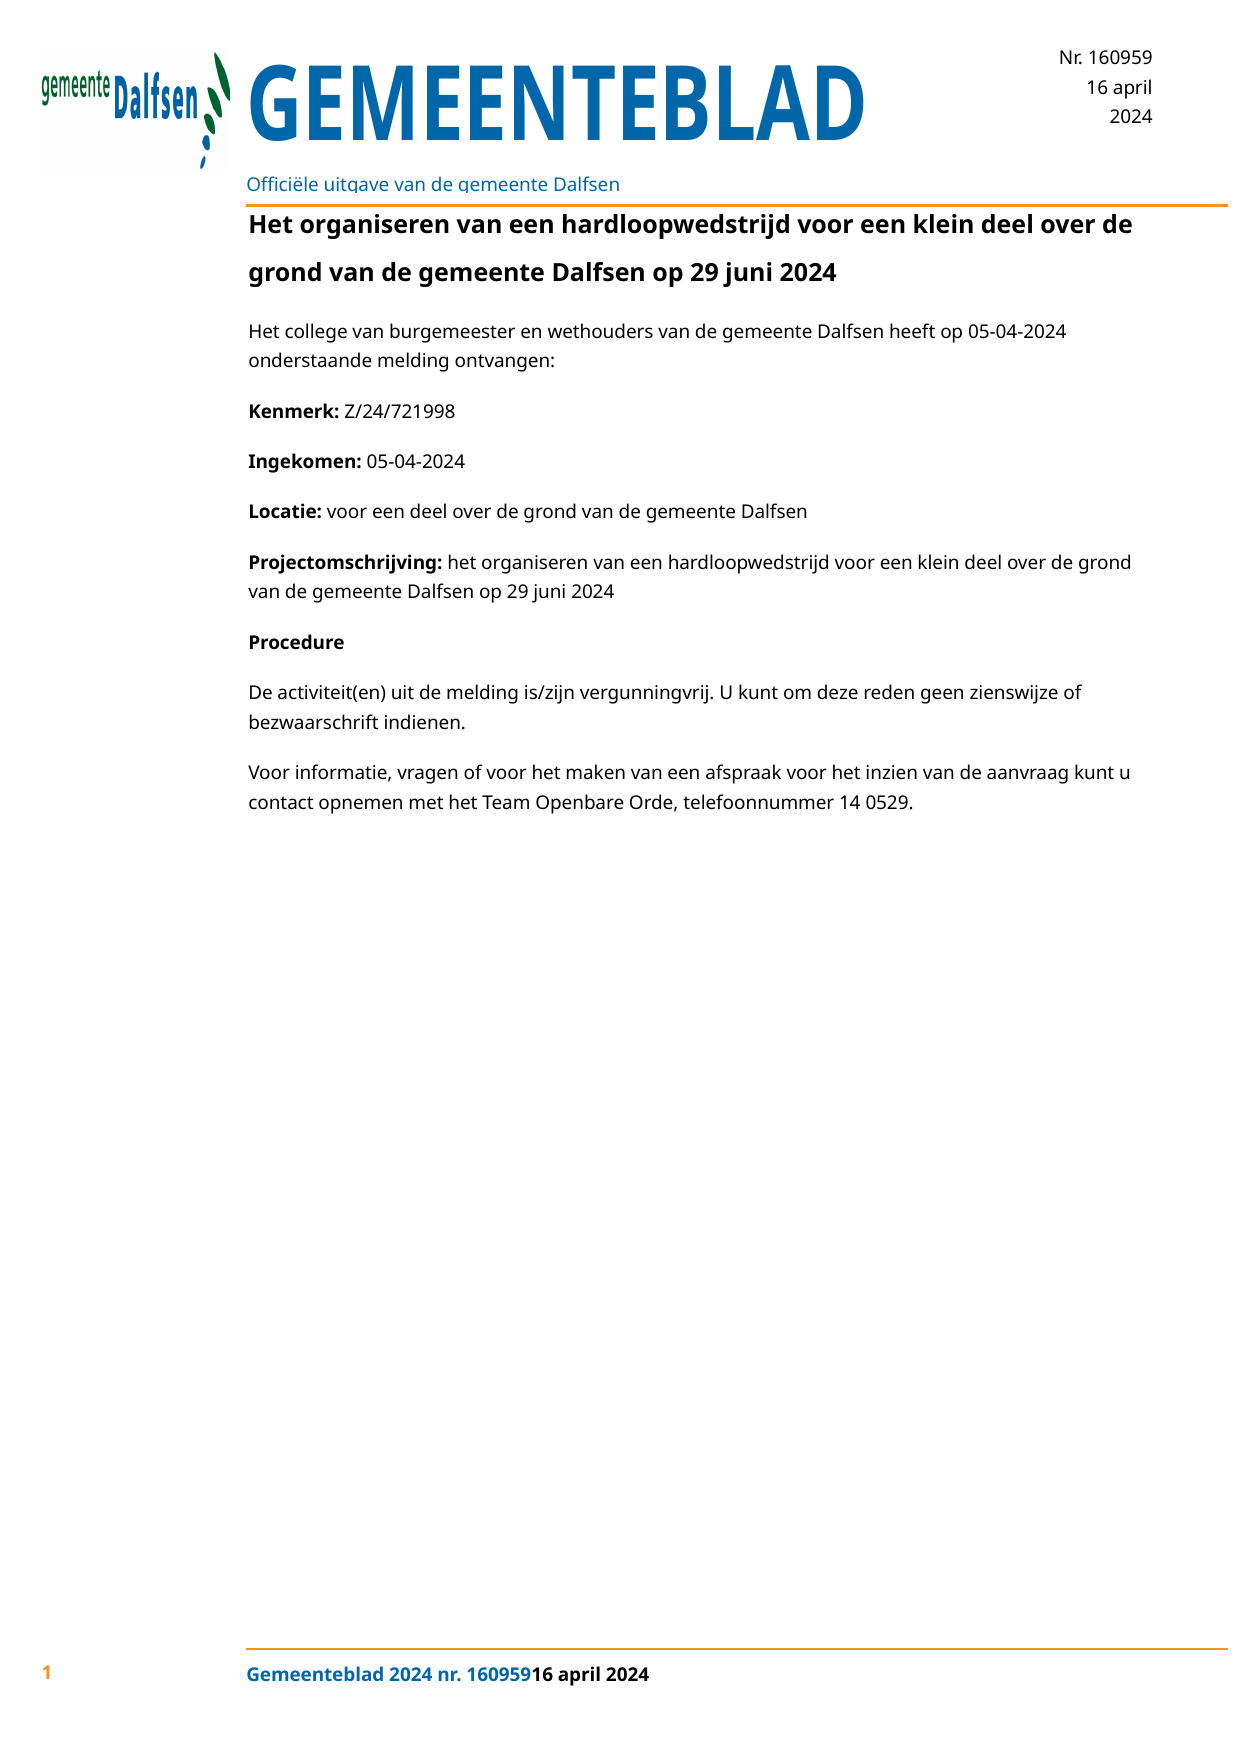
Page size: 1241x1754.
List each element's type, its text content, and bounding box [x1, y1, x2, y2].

text Voor informatie, vragen of voor het maken van een afspraak voor het inzien van de aanvraag kunt u contact opnemen met het Team Openbare Orde, telefoonnummer 14 0529. [248, 759, 1152, 815]
text Locatie: voor een deel over de grond van de gemeente Dalfsen [248, 499, 1152, 524]
picture [41, 47, 231, 172]
text De activiteit(en) uit de melding is/zijn vergunningvrij. U kunt om deze reden geen zienswijze of bezwaarschrift indienen. [248, 679, 1152, 735]
text Ingekomen: 05-04-2024 [248, 448, 1152, 474]
text Kenmerk: Z/24/721998 [248, 398, 1152, 424]
text Het college van burgemeester en wethouders van de gemeente Dalfsen heeft op 05-04-2024 onderstaande melding ontvangen: [248, 318, 1152, 373]
text Het organiseren van een hardloopwedstrijd voor een klein deel over de grond van de gemeente Dalfsen op 29 juni 2024 [248, 207, 1152, 288]
text Projectomschrijving: het organiseren van een hardloopwedstrijd voor een klein deel over de grond van de gemeente Dalfsen op 29 juni 2024 [248, 549, 1152, 604]
text Procedure [248, 629, 1152, 655]
